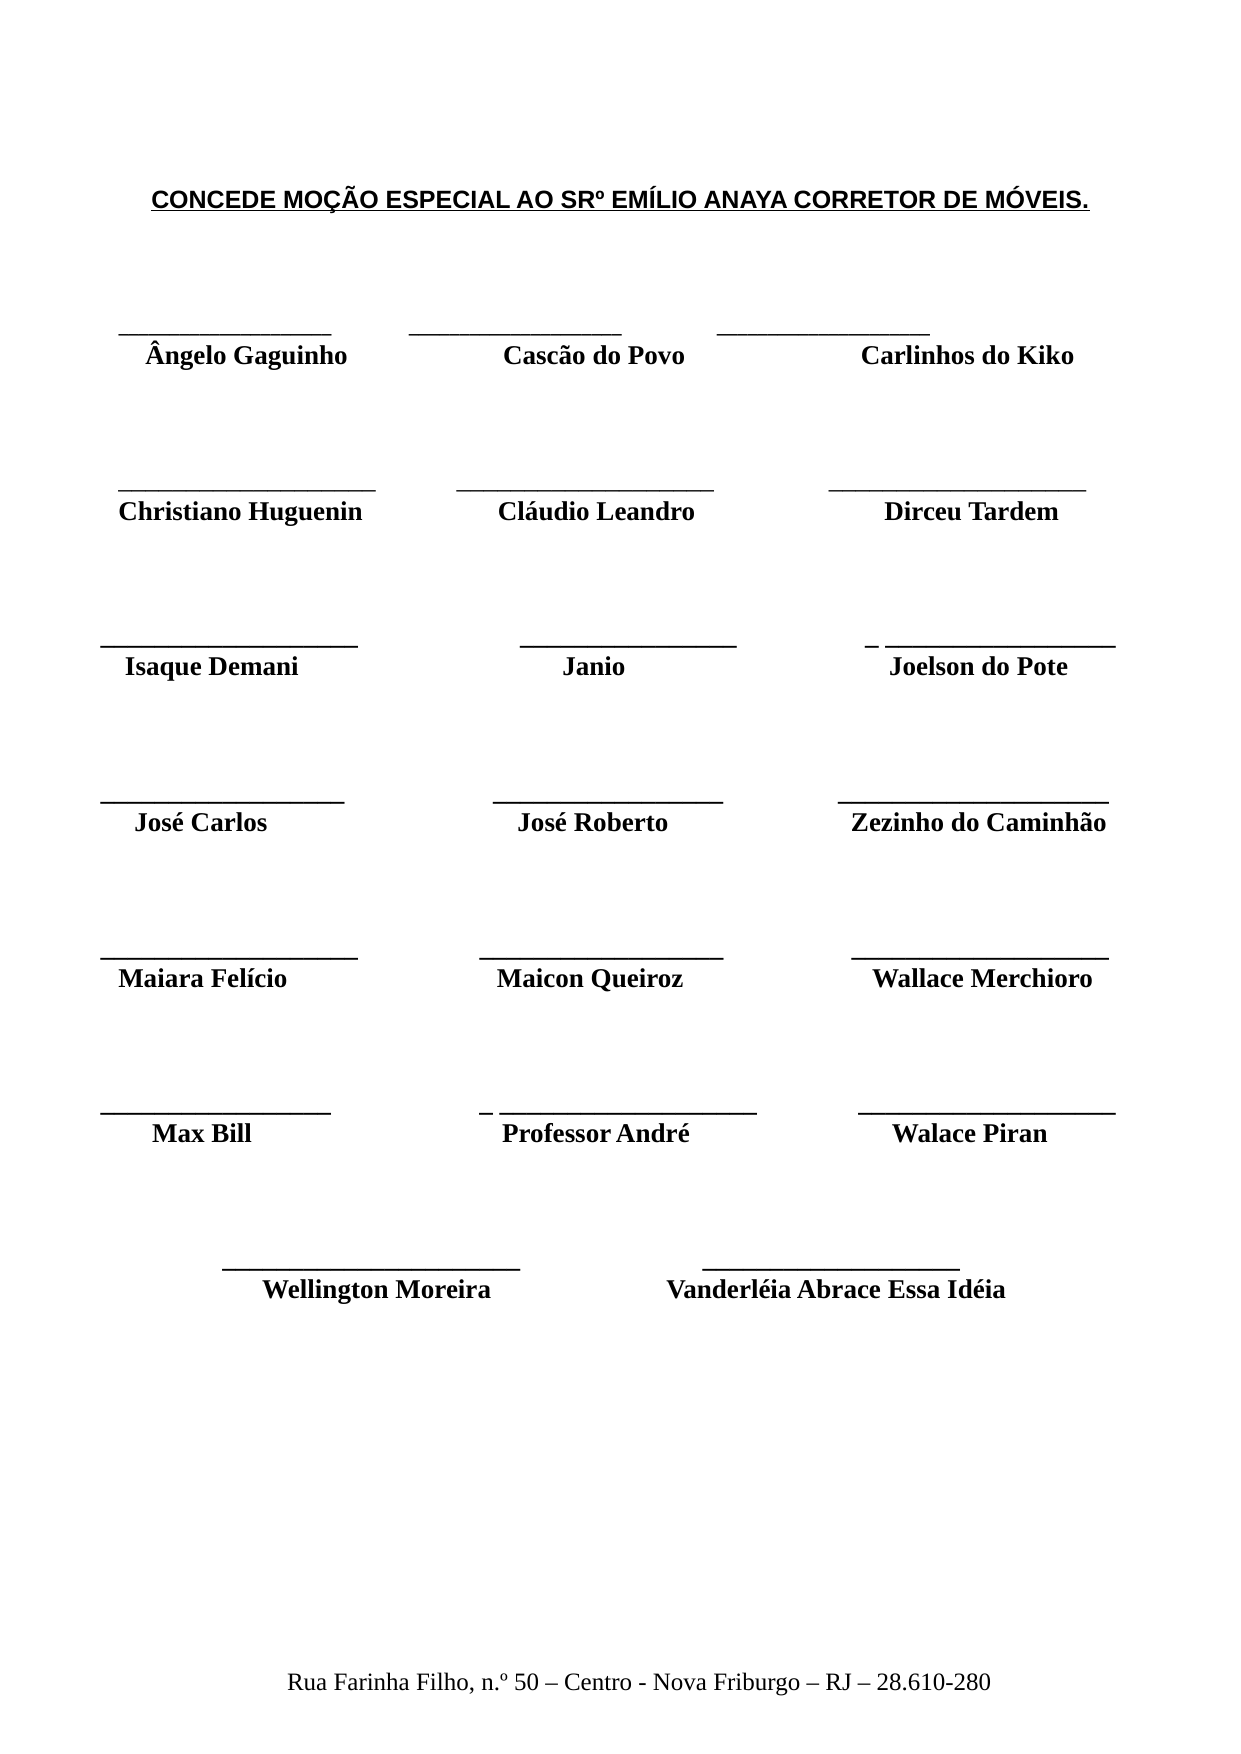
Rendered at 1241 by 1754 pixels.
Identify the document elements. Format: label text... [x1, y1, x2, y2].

text __________________ _________________ ____________________ [100, 775, 1122, 806]
text ___________________ ___________________ ___________________ [118, 463, 1122, 495]
text Wellington Moreira Vanderléia Abrace Essa Idéia [100, 1273, 1122, 1304]
text CONCEDE MOÇÃO ESPECIAL AO SRº EMÍLIO ANAYA CORRETOR DE MÓVEIS. [118, 185, 1122, 214]
text Max Bill Professor André Walace Piran [118, 1118, 1122, 1149]
text Isaque Demani Janio Joelson do Pote [118, 650, 1122, 682]
text Christiano Huguenin Cláudio Leandro Dirceu Tardem [118, 495, 1122, 526]
text _________________ _ ___________________ ___________________ [100, 1086, 1128, 1118]
text ___________________ __________________ ___________________ [100, 931, 1122, 962]
text Ângelo Gaguinho Cascão do Povo Carlinhos do Kiko [118, 339, 1122, 370]
text ______________________ ___________________ [100, 1242, 1122, 1273]
text José Carlos José Roberto Zezinho do Caminhão [100, 806, 1122, 837]
text _____________________ _____________________ _____________________ [100, 308, 1122, 339]
text Maiara Felício Maicon Queiroz Wallace Merchioro [118, 962, 1122, 993]
text ___________________ ________________ _ _________________ [100, 619, 1122, 650]
